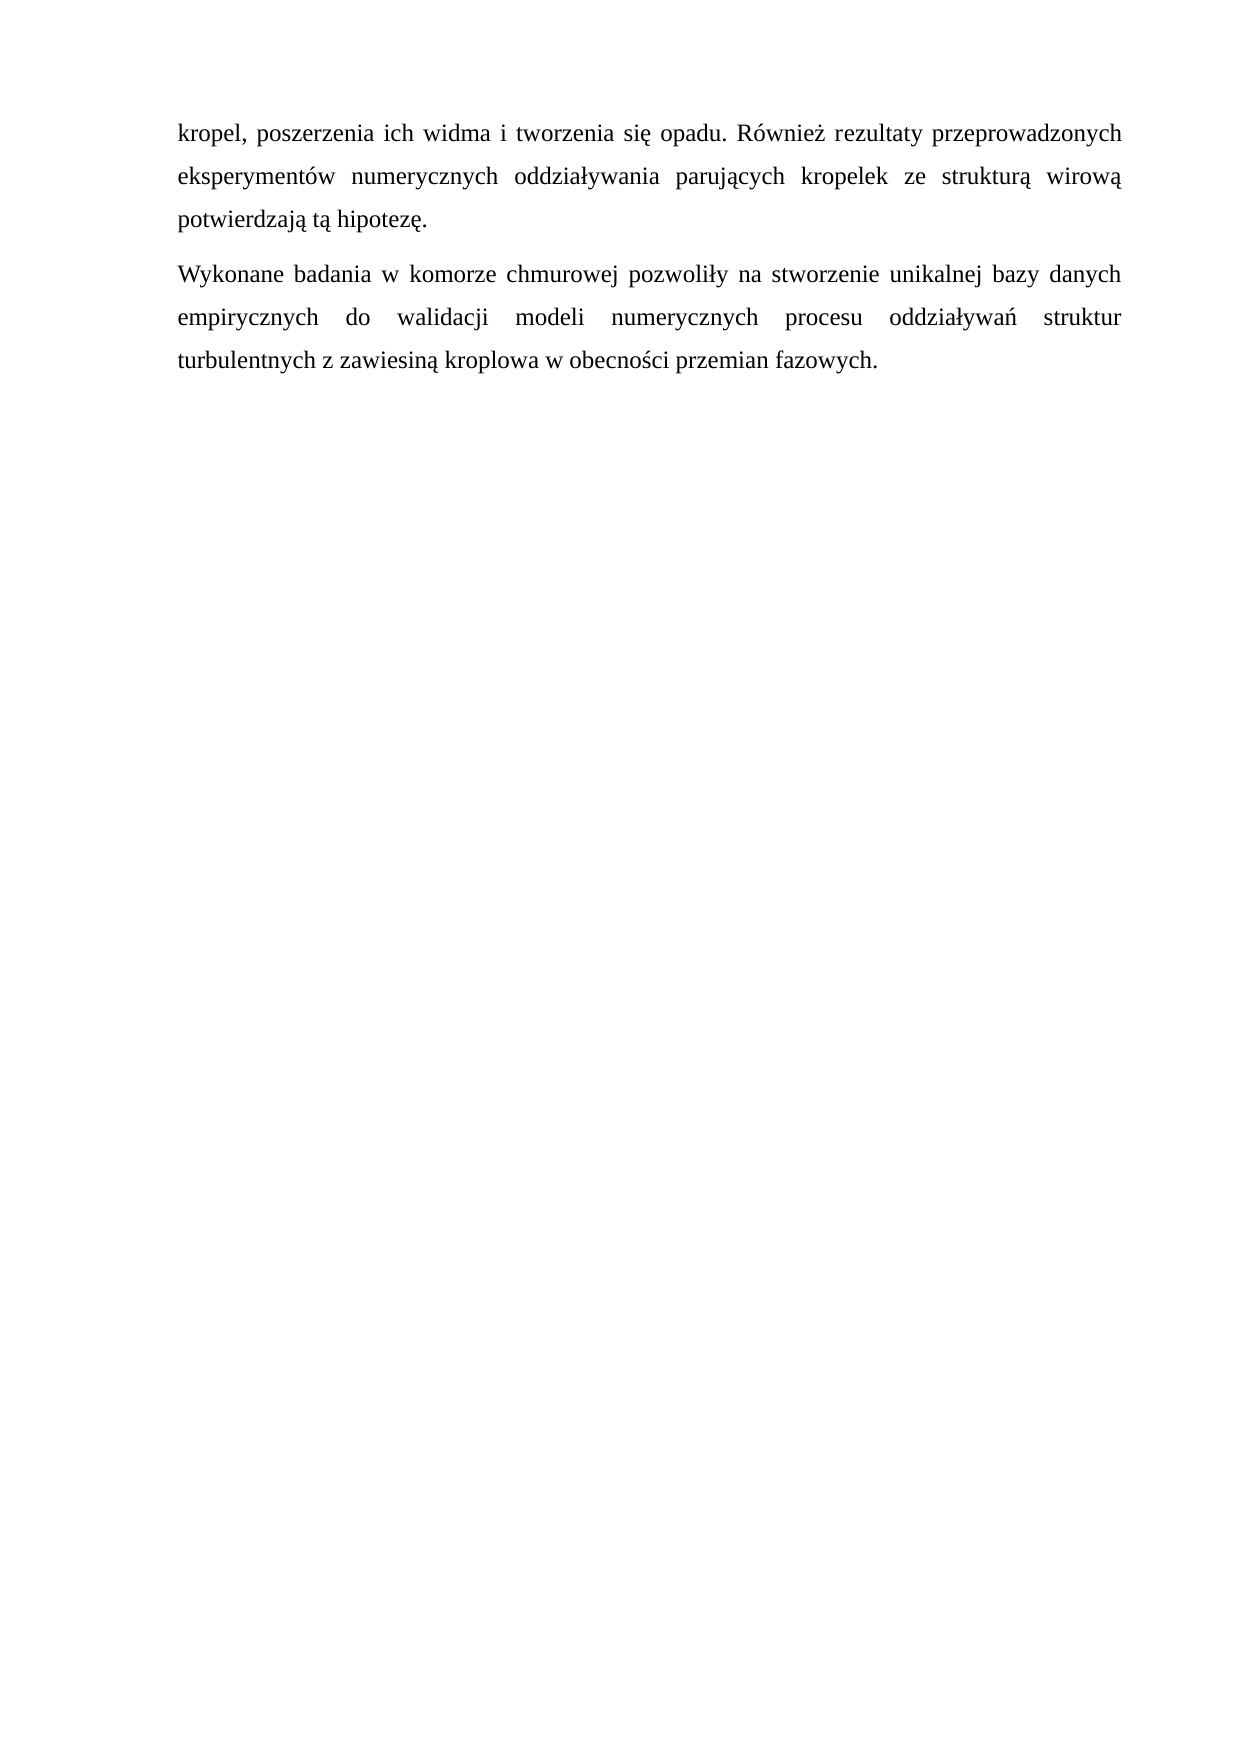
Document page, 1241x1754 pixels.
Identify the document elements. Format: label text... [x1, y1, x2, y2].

text Wykonane badania w komorze chmurowej pozwoliły na stworzenie unikalnej bazy danych empirycznych do walidacji modeli numerycznych procesu oddziaływań struktur turbulentnych z zawiesiną kroplowa w obecności przemian fazowych. [177, 259, 1122, 374]
text kropel, poszerzenia ich widma i tworzenia się opadu. Również rezultaty przeprowadzonych eksperymentów numerycznych oddziaływania parujących kropelek ze strukturą wirową potwierdzają tą hipotezę. [177, 118, 1122, 233]
